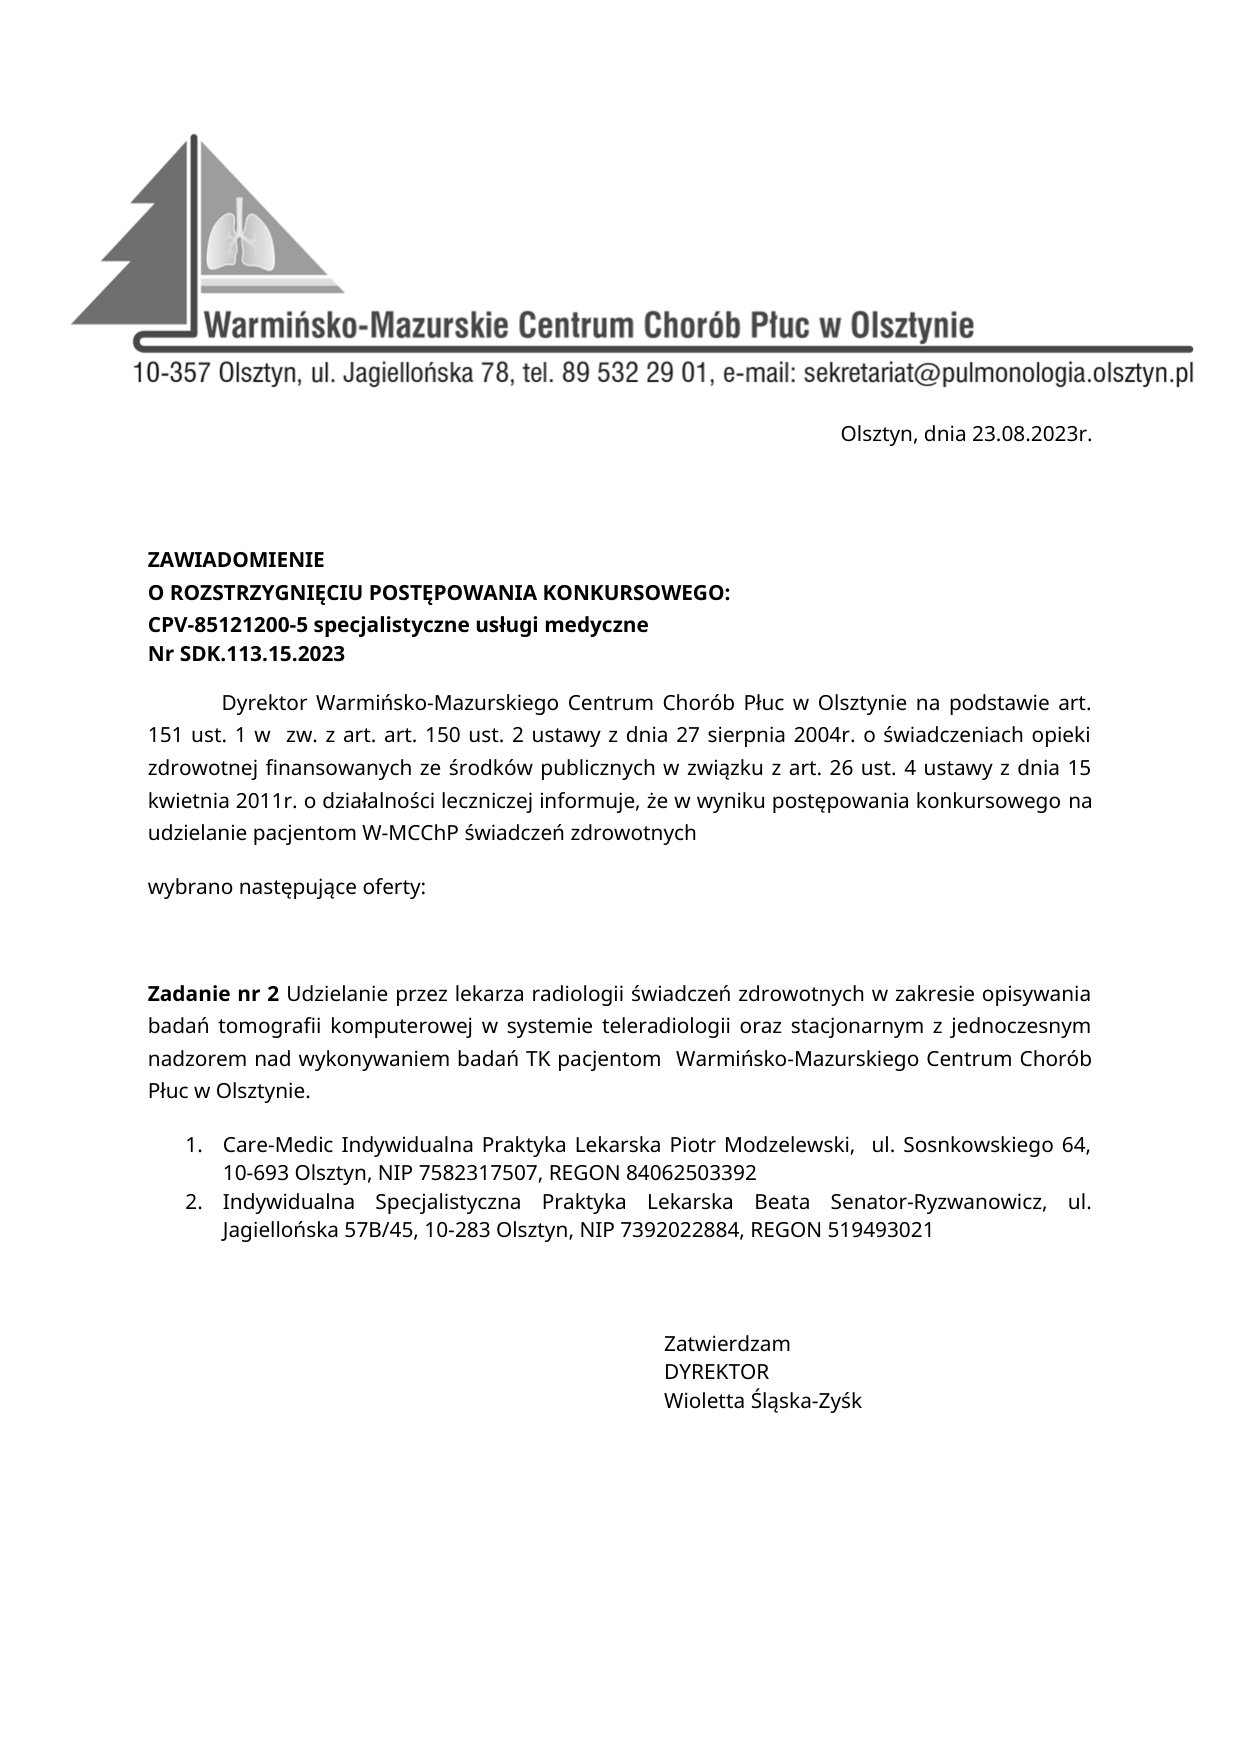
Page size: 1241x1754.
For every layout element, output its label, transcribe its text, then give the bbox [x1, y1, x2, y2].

text DYREKTOR [590, 1357, 1093, 1386]
text Zatwierdzam [590, 1329, 1093, 1357]
text Wioletta Śląska-Zyśk [590, 1386, 1093, 1414]
text Zadanie nr 2 Udzielanie przez lekarza radiologii świadczeń zdrowotnych w zakresie opisywania badań tomografii komputerowej w systemie teleradiologii oraz stacjonarnym z jednoczesnym nadzorem nad wykonywaniem badań TK pacjentom Warmińsko-Mazurskiego Centrum Chorób Płuc w Olsztynie. [148, 979, 1093, 1105]
text wybrano następujące oferty: [148, 872, 1093, 900]
text Dyrektor Warmińsko-Mazurskiego Centrum Chorób Płuc w Olsztynie na podstawie art. 151 ust. 1 w zw. z art. art. 150 ust. 2 ustawy z dnia 27 sierpnia 2004r. o świadczeniach opieki zdrowotnej finansowanych ze środków publicznych w związku z art. 26 ust. 4 ustawy z dnia 15 kwietnia 2011r. o działalności leczniczej informuje, że w wyniku postępowania konkursowego na udzielanie pacjentom W-MCChP świadczeń zdrowotnych [148, 688, 1093, 847]
list Care-Medic Indywidualna Praktyka Lekarska Piotr Modzelewski, ul. Sosnkowskiego 64, 10-693 Olsztyn, NIP 7582317507, REGON 84062503392 [185, 1130, 1093, 1187]
text ZAWIADOMIENIE [148, 545, 1093, 573]
text O ROZSTRZYGNIĘCIU POSTĘPOWANIA KONKURSOWEGO: [148, 578, 1093, 606]
list Indywidualna Specjalistyczna Praktyka Lekarska Beata Senator-Ryzwanowicz, ul. Jagiellońska 57B/45, 10-283 Olsztyn, NIP 7392022884, REGON 519493021 [185, 1187, 1093, 1244]
text Nr SDK.113.15.2023 [148, 639, 1093, 667]
text CPV-85121200-5 specjalistyczne usługi medyczne [148, 610, 1093, 639]
subtitle Olsztyn, dnia 23.08.2023r. [148, 419, 1093, 447]
